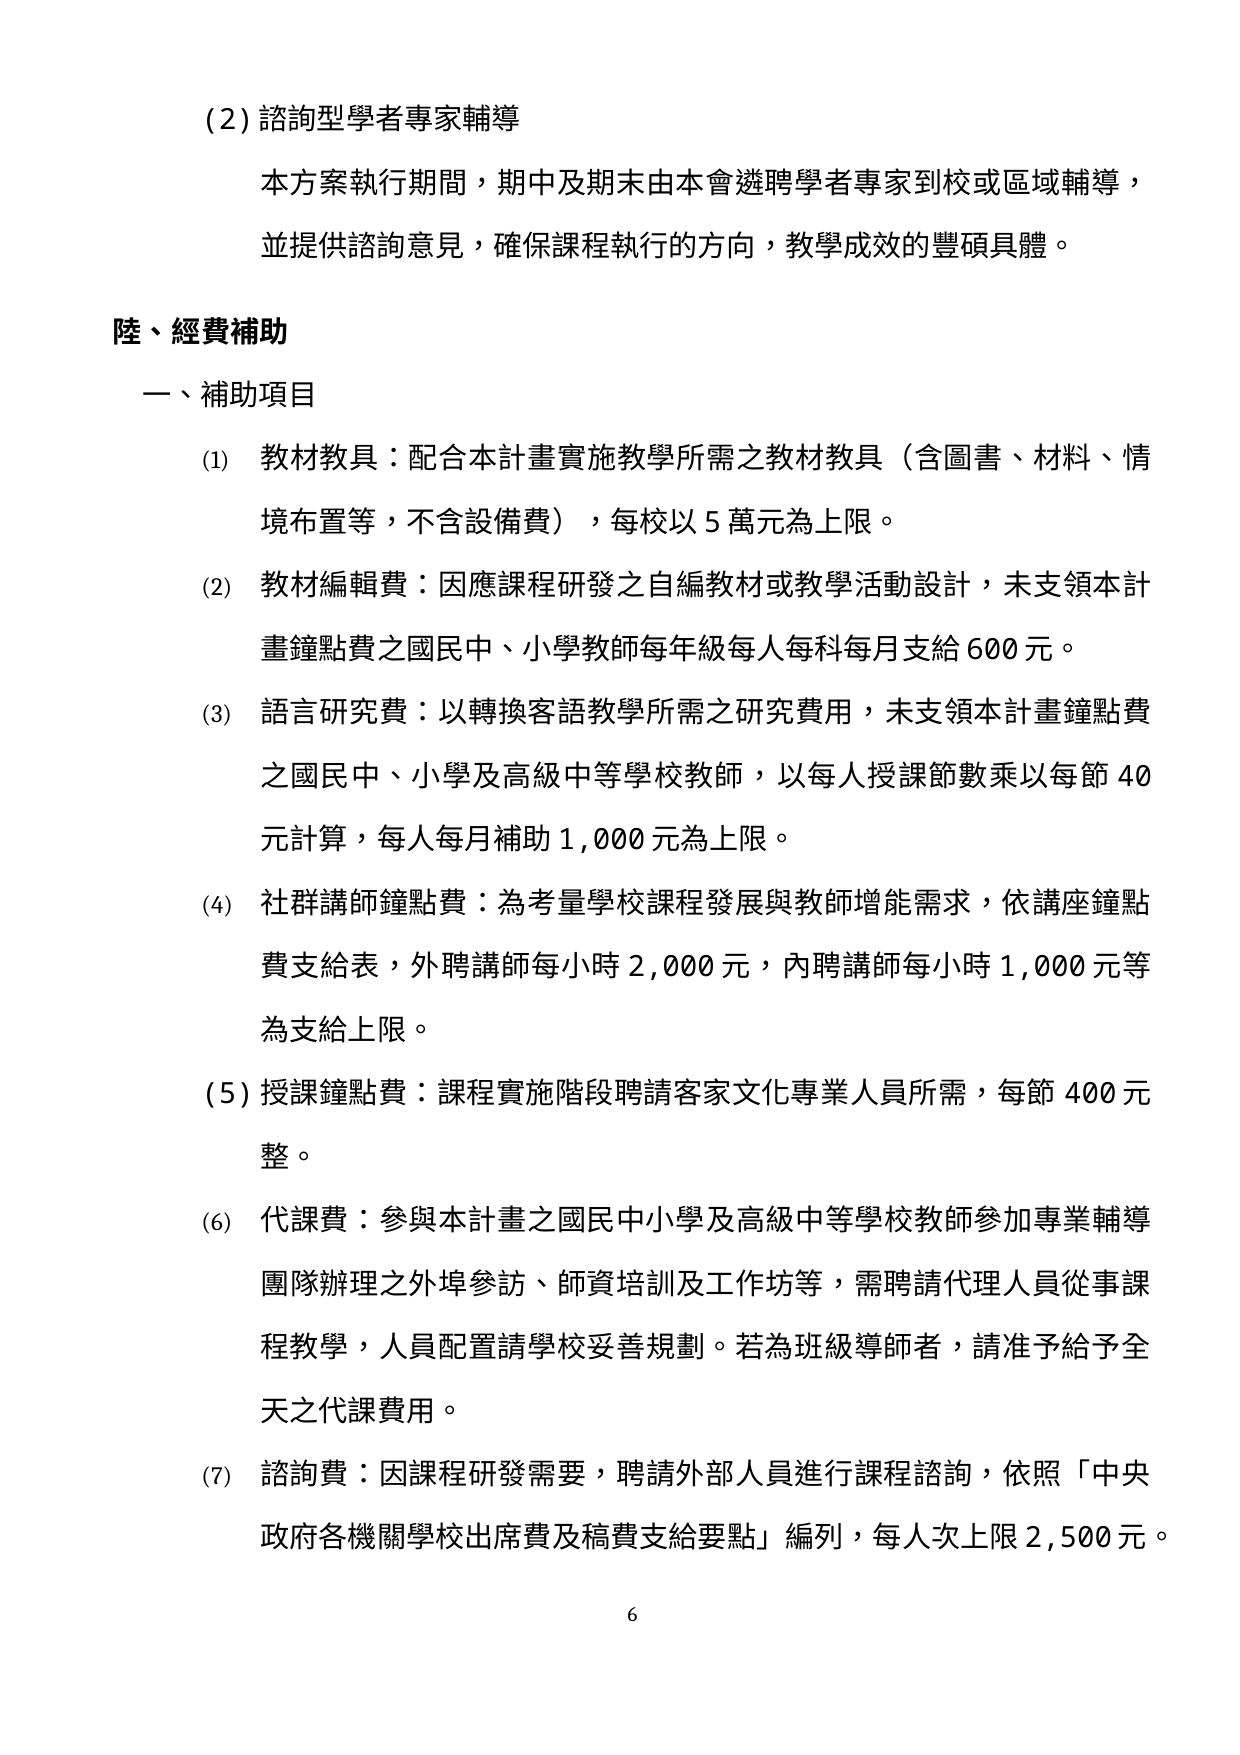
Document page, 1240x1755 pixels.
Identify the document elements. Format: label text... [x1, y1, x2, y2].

list 教材教具：配合本計畫實施教學所需之教材教具（含圖書、材料、情境布置等，不含設備費），每校以5萬元為上限。 [201, 435, 1152, 541]
list 授課鐘點費：課程實施階段聘請客家文化專業人員所需，每節400元整。 [201, 1070, 1152, 1176]
list 語言研究費：以轉換客語教學所需之研究費用，未支領本計畫鐘點費之國民中、小學及高級中等學校教師，以每人授課節數乘以每節40元計算，每人每月補助1,000元為上限。 [201, 689, 1152, 858]
list 教材編輯費：因應課程研發之自編教材或教學活動設計，未支領本計畫鐘點費之國民中、小學教師每年級每人每科每月支給600元。 [201, 562, 1152, 668]
list 諮詢型學者專家輔導 [201, 96, 1152, 138]
text 一、補助項目 [142, 372, 1152, 414]
list 諮詢費：因課程研發需要，聘請外部人員進行課程諮詢，依照「中央政府各機關學校出席費及稿費支給要點」編列，每人次上限2,500元。 [201, 1451, 1152, 1556]
list 社群講師鐘點費：為考量學校課程發展與教師增能需求，依講座鐘點費支給表，外聘講師每小時2,000元，內聘講師每小時1,000元等為支給上限。 [201, 879, 1152, 1049]
list 經費補助 [112, 308, 1152, 350]
text 本方案執行期間，期中及期末由本會遴聘學者專家到校或區域輔導，並提供諮詢意見，確保課程執行的方向，教學成效的豐碩具體。 [260, 159, 1152, 265]
list 代課費：參與本計畫之國民中小學及高級中等學校教師參加專業輔導團隊辦理之外埠參訪、師資培訓及工作坊等，需聘請代理人員從事課程教學，人員配置請學校妥善規劃。若為班級導師者，請准予給予全天之代課費用。 [201, 1197, 1152, 1429]
